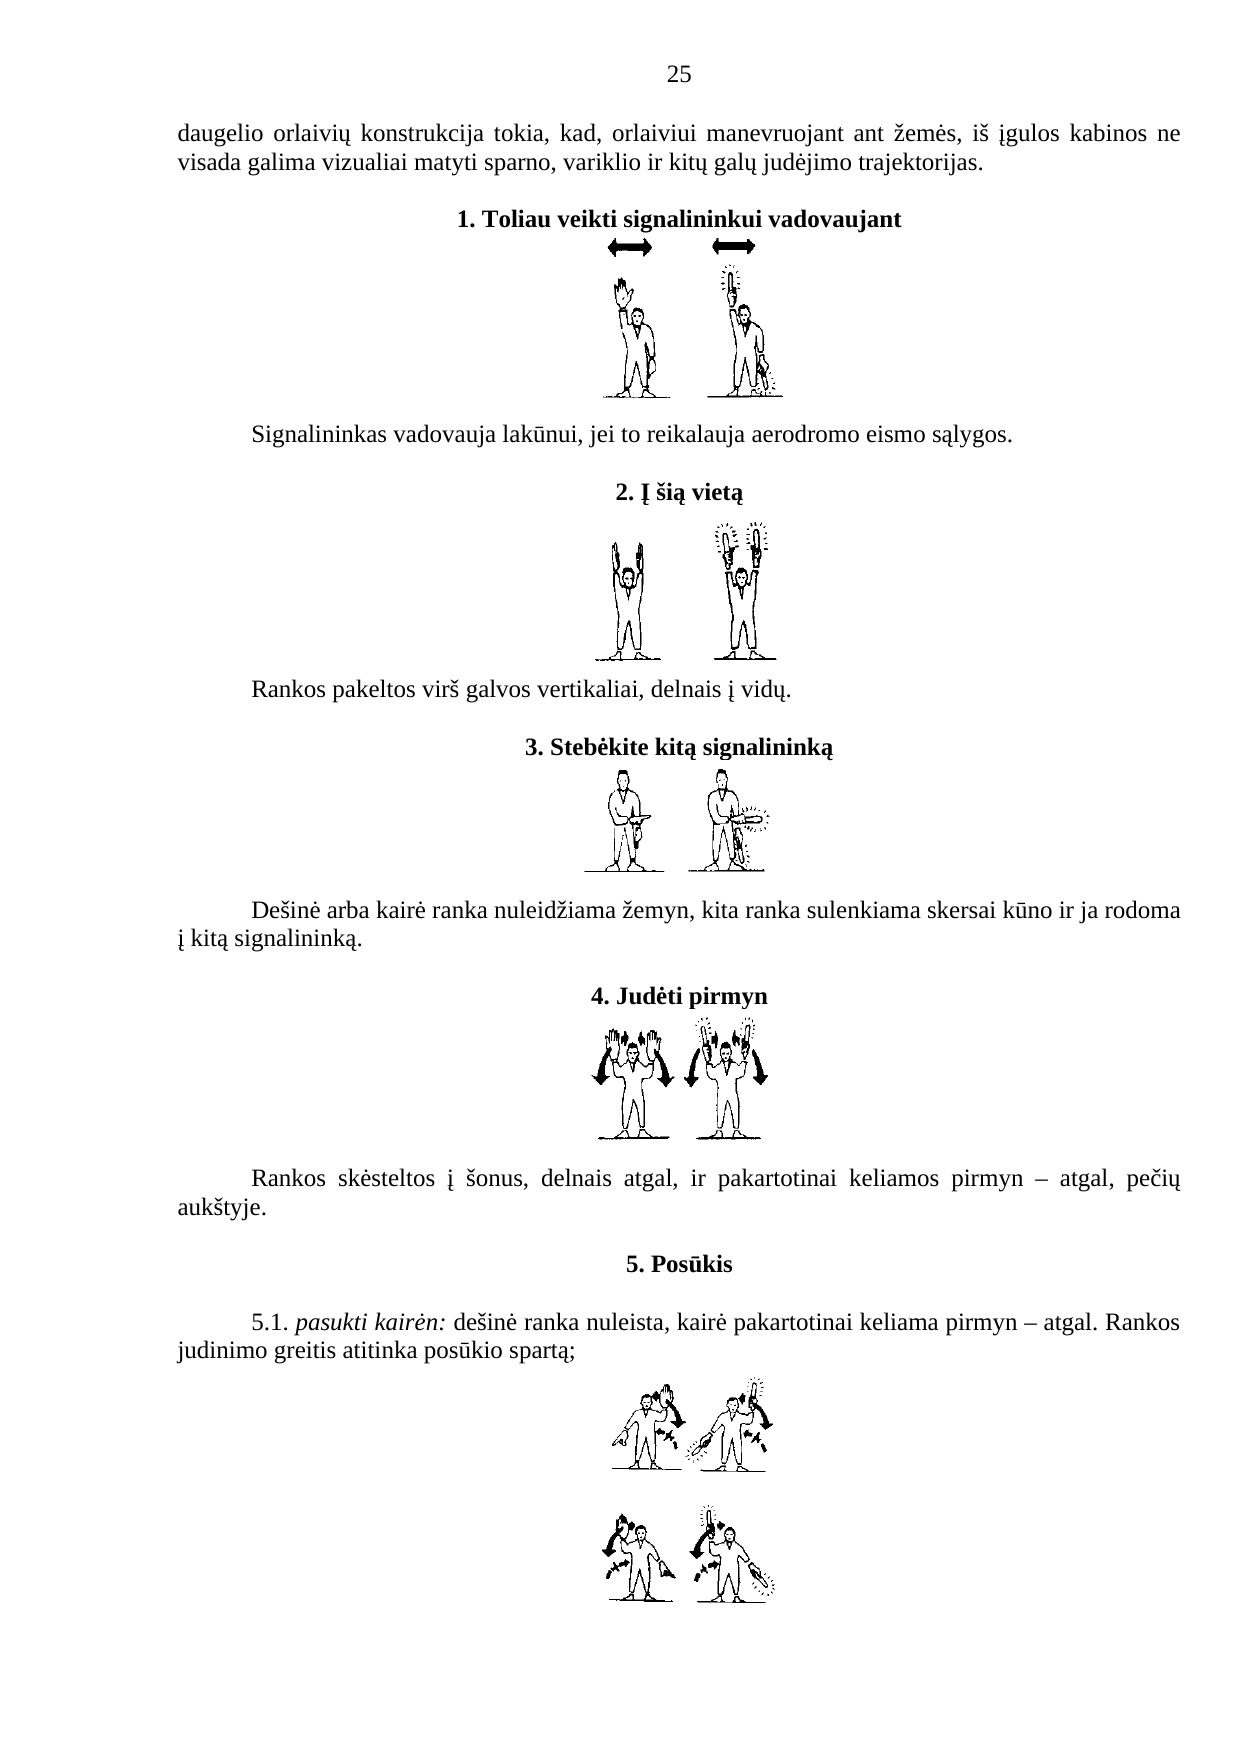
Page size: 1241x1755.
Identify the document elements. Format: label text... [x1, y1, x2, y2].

text 3. Stebėkite kitą signalininką [177, 732, 1181, 760]
text Signalininkas vadovauja lakūnui, jei to reikalauja aerodromo eismo sąlygos. [177, 419, 1181, 448]
text 2. Į šią vietą [177, 477, 1181, 505]
text daugelio orlaivių konstrukcija tokia, kad, orlaiviui manevruojant ant žemės, iš įgulos kabinos ne visada galima vizualiai matyti sparno, variklio ir kitų galų judėjimo trajektorijas. [177, 118, 1181, 176]
text Rankos pakeltos virš galvos vertikaliai, delnais į vidų. [177, 674, 1181, 703]
text 1. Toliau veikti signalininkui vadovaujant [177, 204, 1181, 233]
text 5.1. pasukti kairėn: dešinė ranka nuleista, kairė pakartotinai keliama pirmyn – atgal. Rankos judinimo greitis atitinka posūkio spartą; [177, 1307, 1181, 1364]
text 4. Judėti pirmyn [177, 981, 1181, 1010]
text 5. Posūkis [177, 1249, 1181, 1278]
text Rankos skėsteltos į šonus, delnais atgal, ir pakartotinai keliamos pirmyn – atgal, pečių aukštyje. [177, 1163, 1181, 1220]
text Dešinė arba kairė ranka nuleidžiama žemyn, kita ranka sulenkiama skersai kūno ir ja rodoma į kitą signalininką. [177, 895, 1181, 952]
